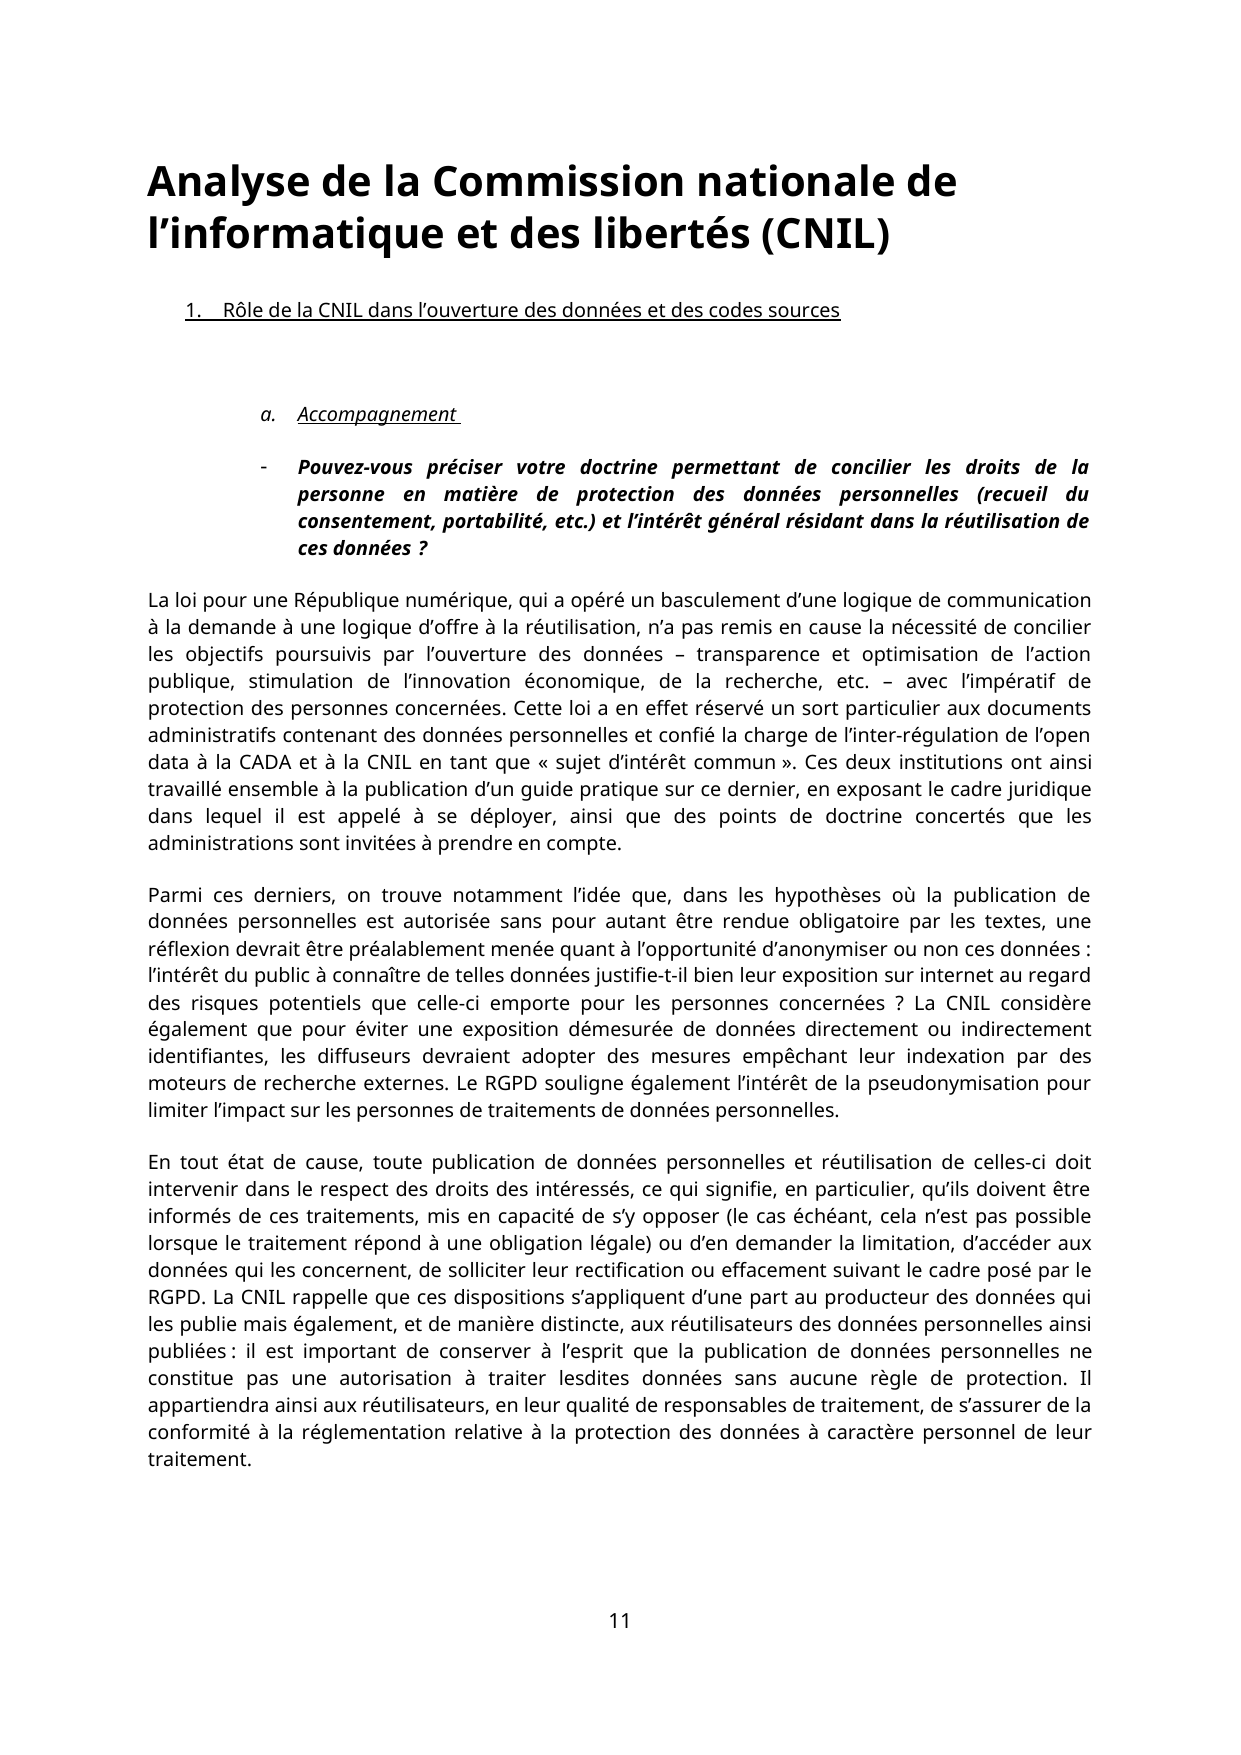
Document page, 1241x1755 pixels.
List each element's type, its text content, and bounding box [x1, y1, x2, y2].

list Pouvez-vous préciser votre doctrine permettant de concilier les droits de la personne en matière de protection des données personnelles (recueil du consentement, portabilité, etc.) et l’intérêt général résidant dans la réutilisation de ces données ? [260, 452, 1093, 561]
text En tout état de cause, toute publication de données personnelles et réutilisation de celles-ci doit intervenir dans le respect des droits des intéressés, ce qui signifie, en particulier, qu’ils doivent être informés de ces traitements, mis en capacité de s’y opposer (le cas échéant, cela n’est pas possible lorsque le traitement répond à une obligation légale) ou d’en demander la limitation, d’accéder aux données qui les concernent, de solliciter leur rectification ou effacement suivant le cadre posé par le RGPD. La CNIL rappelle que ces dispositions s’appliquent d’une part au producteur des données qui les publie mais également, et de manière distincte, aux réutilisateurs des données personnelles ainsi publiées : il est important de conserver à l’esprit que la publication de données personnelles ne constitue pas une autorisation à traiter lesdites données sans aucune règle de protection. Il appartiendra ainsi aux réutilisateurs, en leur qualité de responsables de traitement, de s’assurer de la conformité à la réglementation relative à la protection des données à caractère personnel de leur traitement. [148, 1149, 1093, 1472]
text Parmi ces derniers, on trouve notamment l’idée que, dans les hypothèses où la publication de données personnelles est autorisée sans pour autant être rendue obligatoire par les textes, une réflexion devrait être préalablement menée quant à l’opportunité d’anonymiser ou non ces données : l’intérêt du public à connaître de telles données justifie-t-il bien leur exposition sur internet au regard des risques potentiels que celle-ci emporte pour les personnes concernées ? La CNIL considère également que pour éviter une exposition démesurée de données directement ou indirectement identifiantes, les diffuseurs devraient adopter des mesures empêchant leur indexation par des moteurs de recherche externes. Le RGPD souligne également l’intérêt de la pseudonymisation pour limiter l’impact sur les personnes de traitements de données personnelles. [148, 881, 1093, 1124]
list Rôle de la CNIL dans l’ouverture des données et des codes sources [185, 296, 1093, 323]
text Analyse de la Commission nationale de l’informatique et des libertés (CNIL) [148, 154, 1093, 258]
text La loi pour une République numérique, qui a opéré un basculement d’une logique de communication à la demande à une logique d’offre à la réutilisation, n’a pas remis en cause la nécessité de concilier les objectifs poursuivis par l’ouverture des données – transparence et optimisation de l’action publique, stimulation de l’innovation économique, de la recherche, etc. – avec l’impératif de protection des personnes concernées. Cette loi a en effet réservé un sort particulier aux documents administratifs contenant des données personnelles et confié la charge de l’inter-régulation de l’open data à la CADA et à la CNIL en tant que « sujet d’intérêt commun ». Ces deux institutions ont ainsi travaillé ensemble à la publication d’un guide pratique sur ce dernier, en exposant le cadre juridique dans lequel il est appelé à se déployer, ainsi que des points de doctrine concertés que les administrations sont invitées à prendre en compte. [148, 586, 1093, 856]
list Accompagnement [260, 400, 1093, 427]
